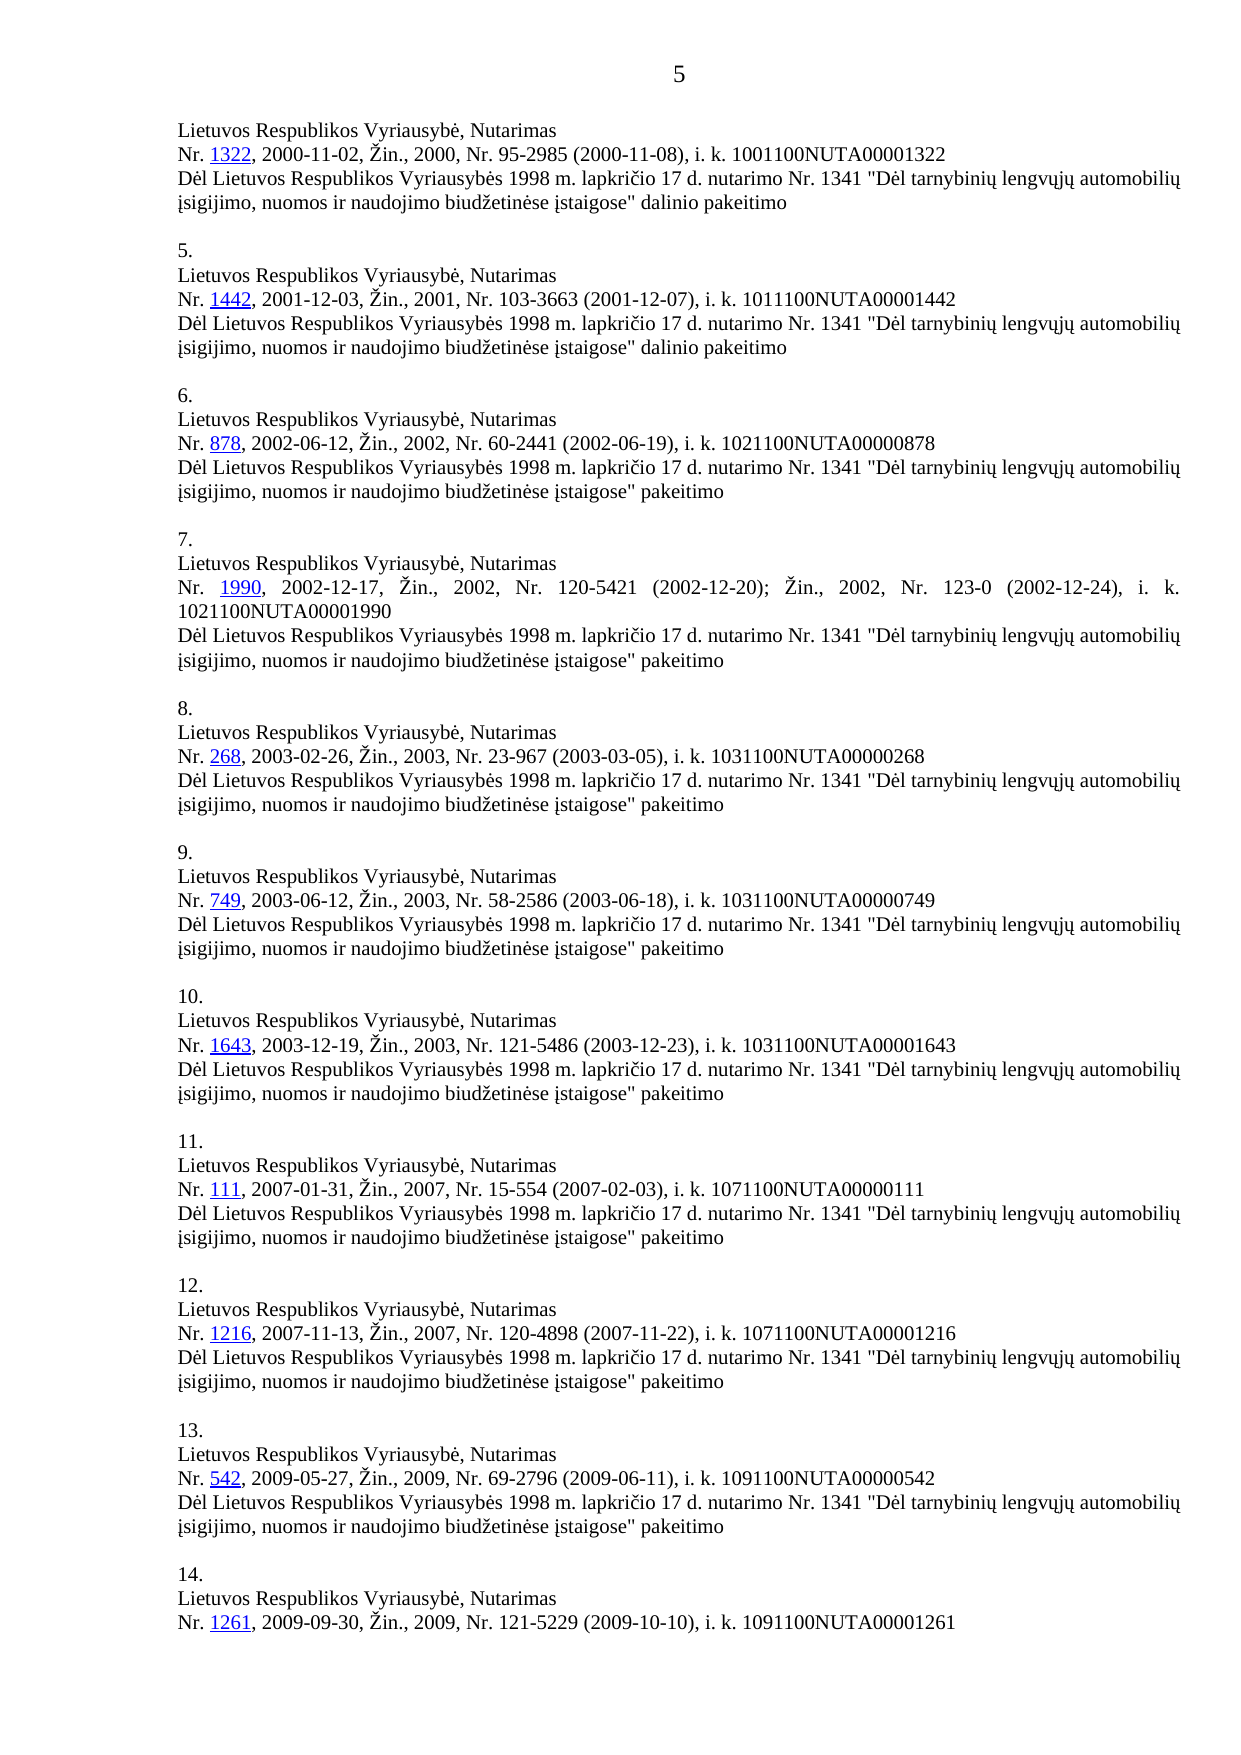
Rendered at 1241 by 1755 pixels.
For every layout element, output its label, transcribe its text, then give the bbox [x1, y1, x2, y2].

text Nr. 878, 2002-06-12, Žin., 2002, Nr. 60-2441 (2002-06-19), i. k. 1021100NUTA00000878 [177, 431, 1181, 455]
text Dėl Lietuvos Respublikos Vyriausybės 1998 m. lapkričio 17 d. nutarimo Nr. 1341 "Dėl tarnybinių lengvųjų automobilių įsigijimo, nuomos ir naudojimo biudžetinėse įstaigose" pakeitimo [177, 768, 1181, 816]
text Dėl Lietuvos Respublikos Vyriausybės 1998 m. lapkričio 17 d. nutarimo Nr. 1341 "Dėl tarnybinių lengvųjų automobilių įsigijimo, nuomos ir naudojimo biudžetinėse įstaigose" pakeitimo [177, 912, 1181, 960]
text 12. [177, 1273, 1181, 1297]
text Dėl Lietuvos Respublikos Vyriausybės 1998 m. lapkričio 17 d. nutarimo Nr. 1341 "Dėl tarnybinių lengvųjų automobilių įsigijimo, nuomos ir naudojimo biudžetinėse įstaigose" pakeitimo [177, 623, 1181, 672]
text Nr. 268, 2003-02-26, Žin., 2003, Nr. 23-967 (2003-03-05), i. k. 1031100NUTA00000268 [177, 744, 1181, 768]
text Nr. 1990, 2002-12-17, Žin., 2002, Nr. 120-5421 (2002-12-20); Žin., 2002, Nr. 123-0 (2002-12-24), i. k. 1021100NUTA00001990 [177, 575, 1181, 623]
text Lietuvos Respublikos Vyriausybė, Nutarimas [177, 1008, 1181, 1032]
text Nr. 542, 2009-05-27, Žin., 2009, Nr. 69-2796 (2009-06-11), i. k. 1091100NUTA00000542 [177, 1466, 1181, 1490]
text Lietuvos Respublikos Vyriausybė, Nutarimas [177, 1297, 1181, 1321]
text Nr. 1643, 2003-12-19, Žin., 2003, Nr. 121-5486 (2003-12-23), i. k. 1031100NUTA00001643 [177, 1032, 1181, 1057]
text Nr. 1261, 2009-09-30, Žin., 2009, Nr. 121-5229 (2009-10-10), i. k. 1091100NUTA00001261 [177, 1610, 1181, 1634]
text Dėl Lietuvos Respublikos Vyriausybės 1998 m. lapkričio 17 d. nutarimo Nr. 1341 "Dėl tarnybinių lengvųjų automobilių įsigijimo, nuomos ir naudojimo biudžetinėse įstaigose" pakeitimo [177, 1345, 1181, 1393]
text Nr. 1322, 2000-11-02, Žin., 2000, Nr. 95-2985 (2000-11-08), i. k. 1001100NUTA00001322 [177, 142, 1181, 166]
text Lietuvos Respublikos Vyriausybė, Nutarimas [177, 720, 1181, 744]
text Nr. 749, 2003-06-12, Žin., 2003, Nr. 58-2586 (2003-06-18), i. k. 1031100NUTA00000749 [177, 888, 1181, 912]
text 13. [177, 1417, 1181, 1442]
text 11. [177, 1129, 1181, 1153]
text Lietuvos Respublikos Vyriausybė, Nutarimas [177, 118, 1181, 142]
text Dėl Lietuvos Respublikos Vyriausybės 1998 m. lapkričio 17 d. nutarimo Nr. 1341 "Dėl tarnybinių lengvųjų automobilių įsigijimo, nuomos ir naudojimo biudžetinėse įstaigose" dalinio pakeitimo [177, 311, 1181, 359]
text Nr. 1442, 2001-12-03, Žin., 2001, Nr. 103-3663 (2001-12-07), i. k. 1011100NUTA00001442 [177, 287, 1181, 311]
text 10. [177, 984, 1181, 1008]
text Dėl Lietuvos Respublikos Vyriausybės 1998 m. lapkričio 17 d. nutarimo Nr. 1341 "Dėl tarnybinių lengvųjų automobilių įsigijimo, nuomos ir naudojimo biudžetinėse įstaigose" pakeitimo [177, 1201, 1181, 1249]
text Lietuvos Respublikos Vyriausybė, Nutarimas [177, 1586, 1181, 1610]
text Lietuvos Respublikos Vyriausybė, Nutarimas [177, 1153, 1181, 1177]
text Lietuvos Respublikos Vyriausybė, Nutarimas [177, 864, 1181, 888]
text Lietuvos Respublikos Vyriausybė, Nutarimas [177, 1442, 1181, 1466]
text 14. [177, 1562, 1181, 1586]
text Lietuvos Respublikos Vyriausybė, Nutarimas [177, 551, 1181, 575]
text Lietuvos Respublikos Vyriausybė, Nutarimas [177, 407, 1181, 431]
text Nr. 1216, 2007-11-13, Žin., 2007, Nr. 120-4898 (2007-11-22), i. k. 1071100NUTA00001216 [177, 1321, 1181, 1345]
text Dėl Lietuvos Respublikos Vyriausybės 1998 m. lapkričio 17 d. nutarimo Nr. 1341 "Dėl tarnybinių lengvųjų automobilių įsigijimo, nuomos ir naudojimo biudžetinėse įstaigose" dalinio pakeitimo [177, 166, 1181, 214]
text Dėl Lietuvos Respublikos Vyriausybės 1998 m. lapkričio 17 d. nutarimo Nr. 1341 "Dėl tarnybinių lengvųjų automobilių įsigijimo, nuomos ir naudojimo biudžetinėse įstaigose" pakeitimo [177, 1057, 1181, 1105]
text 9. [177, 840, 1181, 864]
text Dėl Lietuvos Respublikos Vyriausybės 1998 m. lapkričio 17 d. nutarimo Nr. 1341 "Dėl tarnybinių lengvųjų automobilių įsigijimo, nuomos ir naudojimo biudžetinėse įstaigose" pakeitimo [177, 455, 1181, 503]
text 5. [177, 238, 1181, 262]
text 6. [177, 383, 1181, 407]
text 7. [177, 527, 1181, 551]
text 8. [177, 696, 1181, 720]
text Nr. 111, 2007-01-31, Žin., 2007, Nr. 15-554 (2007-02-03), i. k. 1071100NUTA00000111 [177, 1177, 1181, 1201]
text Dėl Lietuvos Respublikos Vyriausybės 1998 m. lapkričio 17 d. nutarimo Nr. 1341 "Dėl tarnybinių lengvųjų automobilių įsigijimo, nuomos ir naudojimo biudžetinėse įstaigose" pakeitimo [177, 1490, 1181, 1538]
text Lietuvos Respublikos Vyriausybė, Nutarimas [177, 262, 1181, 287]
